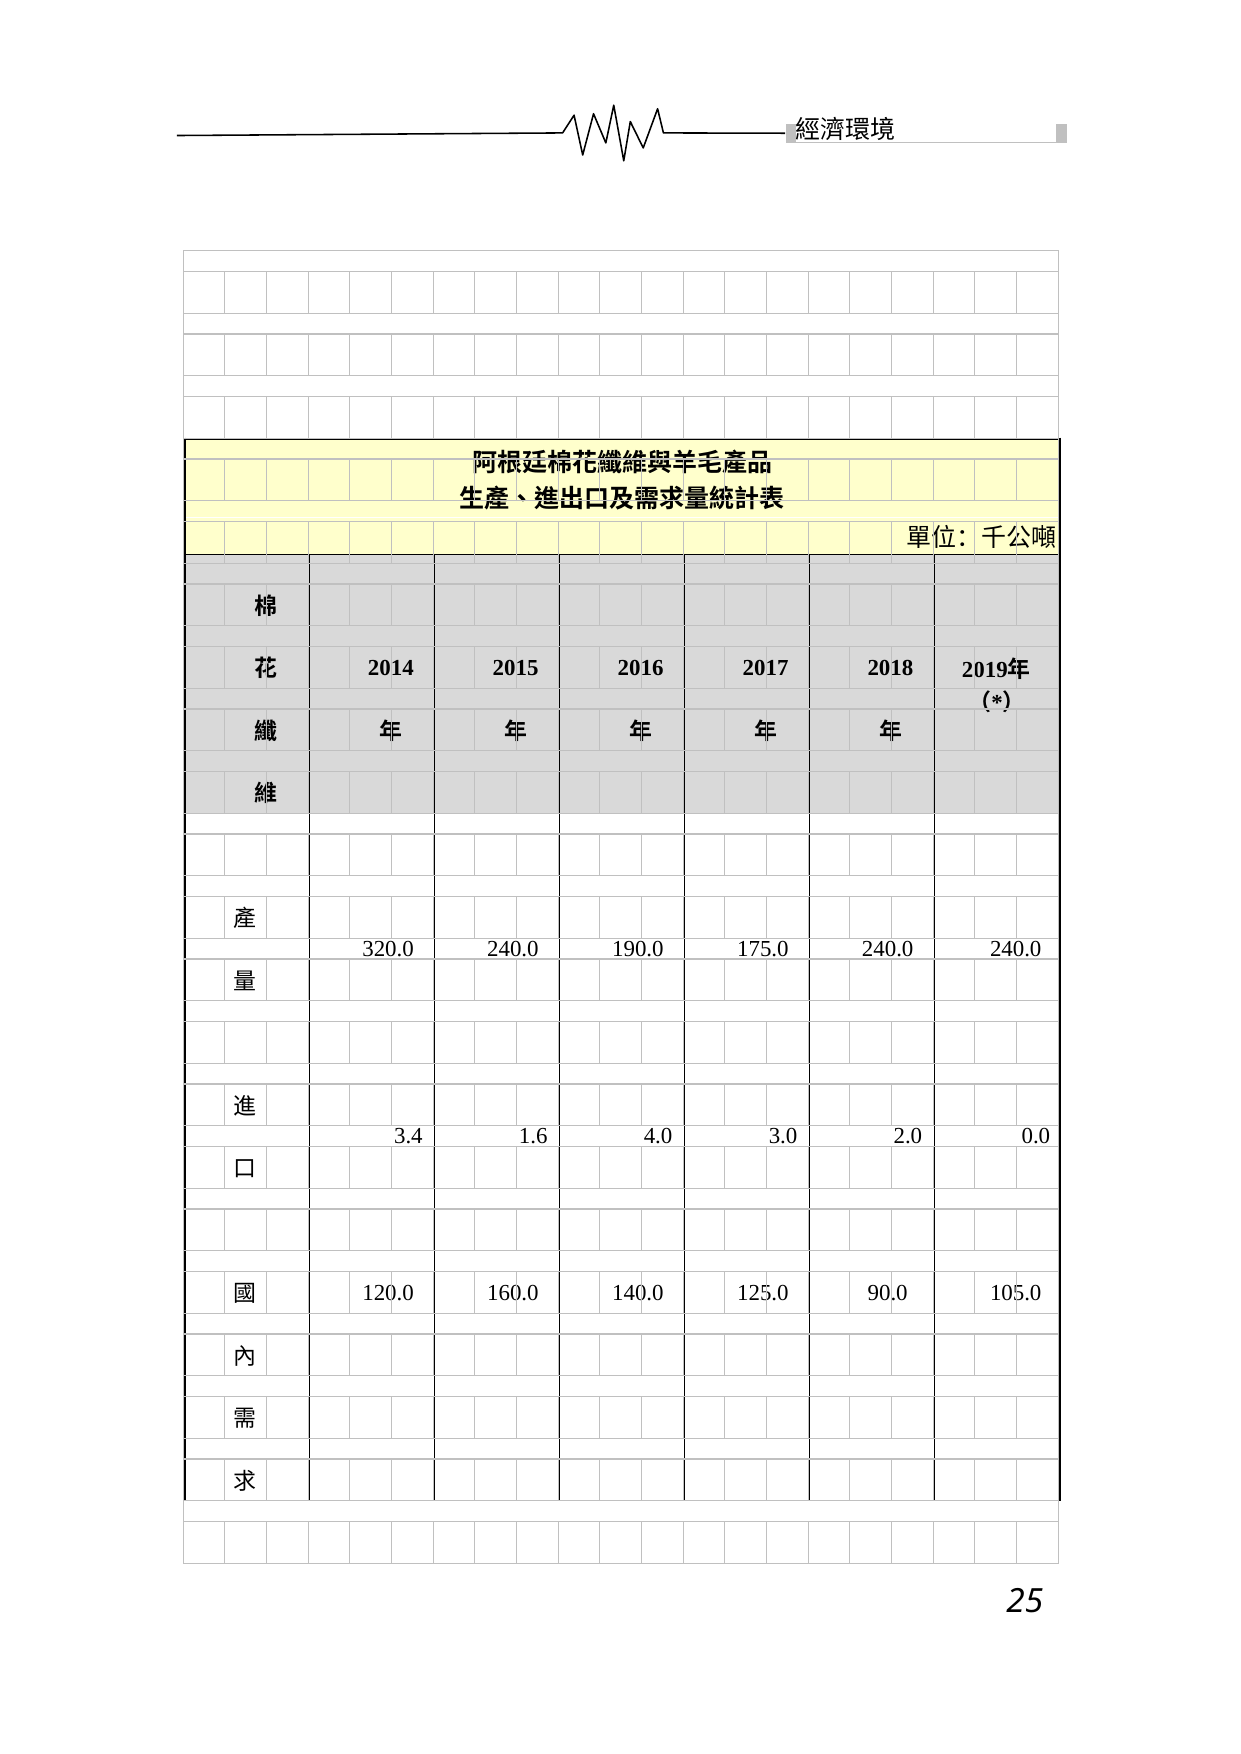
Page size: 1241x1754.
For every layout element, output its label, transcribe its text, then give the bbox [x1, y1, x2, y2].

table_cell [310, 1147, 349, 1188]
table_cell [685, 960, 724, 1000]
table_cell 2018年 [892, 585, 933, 625]
table_cell 2017年 [767, 555, 808, 563]
table_cell 2014年 [350, 555, 391, 563]
table_header 阿根廷棉花纖維與羊毛產品 生產、進出口及需求量統計表 [767, 460, 808, 500]
table_cell [560, 1147, 599, 1188]
table_cell 2018年 [810, 710, 849, 750]
table_cell [186, 1335, 224, 1375]
table_cell [1017, 960, 1058, 1000]
table_cell 160.0 [435, 1460, 474, 1500]
table_cell 2017年 [725, 772, 766, 813]
table_cell 125.0 [725, 1210, 766, 1250]
table_cell [892, 1085, 933, 1125]
table_cell [350, 1022, 391, 1063]
table_cell 單位：千公噸 [309, 522, 349, 554]
table_cell 125.0 [725, 1335, 766, 1375]
table_header 阿根廷棉花纖維與羊毛產品 生產、進出口及需求量統計表 [186, 501, 1058, 517]
table_cell [1017, 1085, 1058, 1125]
table_cell [975, 835, 1016, 875]
table_cell 105.0 [935, 1439, 1058, 1458]
table_cell [685, 814, 809, 833]
table_cell [560, 897, 599, 938]
table_cell 2018年 [850, 585, 891, 625]
table_cell 2018年 [892, 710, 933, 750]
table_cell 產 [225, 897, 266, 938]
table_cell 2018年 [850, 555, 891, 563]
table_cell 需 [225, 1397, 266, 1438]
table_cell 140.0 [560, 1314, 684, 1333]
table_cell 90.0 [892, 1272, 933, 1313]
table_cell [475, 1085, 516, 1125]
table_cell 90.0 [892, 1335, 933, 1375]
table_header 阿根廷棉花纖維與羊毛產品 生產、進出口及需求量統計表 [725, 460, 766, 500]
table_cell [810, 835, 849, 875]
table_cell [186, 1251, 309, 1271]
table_cell 160.0 [435, 1272, 474, 1313]
table_cell 90.0 [892, 1460, 933, 1500]
table_cell 90.0 [810, 1189, 934, 1208]
table_cell 2014年 [350, 585, 391, 625]
table_cell [186, 1001, 309, 1021]
table_cell [186, 939, 309, 958]
table_cell 棉花纖維 [186, 710, 224, 750]
table_cell [350, 897, 391, 938]
table_cell 140.0 [600, 1210, 641, 1250]
table_cell [186, 835, 224, 875]
table_cell [267, 1210, 308, 1250]
table_cell 125.0 [767, 1397, 808, 1438]
table_cell 棉花纖維 [186, 626, 309, 646]
table_cell 進 [225, 1085, 266, 1125]
table_cell 2019年（*） [935, 564, 1058, 583]
table_cell [392, 1147, 433, 1188]
table_cell 160.0 [475, 1210, 516, 1250]
table_cell 90.0 [850, 1460, 891, 1500]
table_cell 125.0 [685, 1397, 724, 1438]
table_header 阿根廷棉花纖維與羊毛產品 生產、進出口及需求量統計表 [475, 460, 516, 500]
table_cell 2015年 [517, 555, 558, 563]
table_cell 125.0 [685, 1314, 809, 1333]
table_cell 2019年（*） [975, 772, 1016, 813]
table_cell [850, 835, 891, 875]
table_cell 2016年 [642, 555, 683, 563]
table_cell 0.0 [935, 1126, 1058, 1146]
table_cell [850, 1085, 891, 1125]
table_cell [310, 876, 434, 896]
table_cell [850, 1147, 891, 1188]
table_cell 單位：千公噸 [392, 522, 433, 554]
table_cell 105.0 [975, 1272, 1016, 1313]
table_cell 2019年（*） [1017, 710, 1058, 750]
table_cell [560, 876, 684, 896]
table_cell 90.0 [850, 1397, 891, 1438]
table_cell 單位：千公噸 [934, 522, 974, 554]
table_cell 2016年 [560, 772, 599, 813]
table_cell 棉花纖維 [186, 647, 224, 688]
table_cell 2019年（*） [935, 710, 974, 750]
table_cell 棉花纖維 [225, 710, 266, 750]
table_cell 2015年 [435, 689, 559, 708]
table_cell 125.0 [767, 1460, 808, 1500]
table_cell 2014年 [310, 772, 349, 813]
table_header 阿根廷棉花纖維與羊毛產品 生產、進出口及需求量統計表 [850, 460, 891, 500]
table_cell 2015年 [517, 710, 558, 750]
table_cell 2016年 [560, 751, 684, 771]
table_cell [435, 835, 474, 875]
table_cell 2017年 [685, 585, 724, 625]
table_cell [642, 1085, 683, 1125]
table_header 阿根廷棉花纖維與羊毛產品 生產、進出口及需求量統計表 [600, 460, 641, 500]
table_cell 2015年 [517, 585, 558, 625]
table_cell 2014年 [310, 751, 434, 771]
table_cell [935, 876, 1058, 896]
table_cell [767, 1147, 808, 1188]
table_cell 棉花纖維 [267, 772, 308, 813]
table_cell 2018年 [810, 751, 934, 771]
table_cell 2018年 [810, 555, 849, 563]
table_cell [975, 1147, 1016, 1188]
table_cell 120.0 [392, 1210, 433, 1250]
table_cell [975, 1085, 1016, 1125]
table_cell 單位：千公噸 [475, 522, 516, 554]
table_cell 105.0 [935, 1335, 974, 1375]
table_cell 2014年 [310, 564, 434, 583]
table_cell 2016年 [642, 647, 683, 688]
table_cell 105.0 [935, 1376, 1058, 1396]
table_cell [810, 1001, 934, 1021]
table_cell 棉花纖維 [267, 647, 308, 688]
table_cell 單位：千公噸 [767, 522, 808, 554]
table_cell 2014年 [392, 710, 433, 750]
table_cell [475, 1147, 516, 1188]
table_cell [935, 835, 974, 875]
table_cell 140.0 [560, 1439, 684, 1458]
table_cell 140.0 [600, 1335, 641, 1375]
table_cell [642, 835, 683, 875]
table_cell 160.0 [475, 1272, 516, 1313]
table_cell [186, 1376, 309, 1396]
table_cell [767, 835, 808, 875]
table_cell 105.0 [1017, 1397, 1058, 1438]
table_cell [310, 1085, 349, 1125]
table_cell [267, 1460, 308, 1500]
table_cell 2015年 [475, 772, 516, 813]
table_cell 2018年 [810, 585, 849, 625]
table_cell 2017年 [767, 585, 808, 625]
table_cell 棉花纖維 [267, 585, 308, 625]
table_cell 2014年 [310, 626, 434, 646]
table_cell 105.0 [935, 1272, 974, 1313]
table_cell 320.0 [310, 939, 434, 958]
table_cell 2016年 [642, 772, 683, 813]
table_cell [267, 960, 308, 1000]
table_cell 棉花纖維 [267, 555, 308, 563]
table_cell 125.0 [685, 1251, 809, 1271]
table_cell [685, 1064, 809, 1083]
table_cell 2015年 [517, 647, 558, 688]
table_cell [560, 1064, 684, 1083]
table_cell 90.0 [810, 1376, 934, 1396]
table_cell 90.0 [850, 1272, 891, 1313]
table_cell [560, 1001, 684, 1021]
table_cell 2016年 [560, 564, 684, 583]
table_cell 90.0 [850, 1210, 891, 1250]
table_cell [560, 814, 684, 833]
table_cell [475, 835, 516, 875]
table_cell 2016年 [560, 647, 599, 688]
table_cell [186, 1439, 309, 1458]
table_cell [642, 960, 683, 1000]
table_cell 160.0 [475, 1335, 516, 1375]
table_cell [392, 960, 433, 1000]
table_cell [350, 835, 391, 875]
table_cell 120.0 [310, 1272, 349, 1313]
table_cell 2018年 [892, 772, 933, 813]
table_cell [810, 1147, 849, 1188]
table_cell [810, 897, 849, 938]
table_cell [810, 876, 934, 896]
table_cell [560, 960, 599, 1000]
table_cell 140.0 [560, 1189, 684, 1208]
table_cell [810, 960, 849, 1000]
table_cell [310, 835, 349, 875]
table_cell 160.0 [435, 1376, 559, 1396]
table_cell 2.0 [810, 1126, 934, 1146]
table_cell 國 [225, 1272, 266, 1313]
table_cell [475, 897, 516, 938]
table_cell [475, 960, 516, 1000]
table_cell [435, 814, 559, 833]
table_header 阿根廷棉花纖維與羊毛產品 生產、進出口及需求量統計表 [225, 460, 266, 500]
table_cell 2019年（*） [935, 626, 1058, 646]
table_cell 140.0 [600, 1272, 641, 1313]
table_header 阿根廷棉花纖維與羊毛產品 生產、進出口及需求量統計表 [934, 460, 974, 500]
table_cell 棉花纖維 [186, 555, 224, 563]
table_cell [435, 960, 474, 1000]
table_cell [850, 1022, 891, 1063]
table_cell 90.0 [810, 1439, 934, 1458]
table_cell 2016年 [642, 585, 683, 625]
table_cell [186, 1147, 224, 1188]
table_cell 棉花纖維 [267, 710, 308, 750]
table_cell [560, 835, 599, 875]
table_cell [392, 835, 433, 875]
table_cell [725, 1147, 766, 1188]
table_cell 120.0 [310, 1460, 349, 1500]
table_cell 140.0 [642, 1397, 683, 1438]
table_cell 90.0 [810, 1272, 849, 1313]
table_cell [600, 835, 641, 875]
table_cell [310, 1064, 434, 1083]
table_cell 2019年（*） [1017, 647, 1058, 688]
table_cell 190.0 [560, 939, 684, 958]
table_cell [975, 897, 1016, 938]
table_cell 105.0 [1017, 1210, 1058, 1250]
table_cell 140.0 [560, 1251, 684, 1271]
table_cell 單位：千公噸 [809, 522, 849, 554]
table_cell 140.0 [560, 1210, 599, 1250]
table_cell [267, 1147, 308, 1188]
table_cell [975, 960, 1016, 1000]
table_cell 120.0 [350, 1272, 391, 1313]
table_cell 120.0 [350, 1210, 391, 1250]
table_cell 120.0 [392, 1335, 433, 1375]
table_cell [225, 1210, 266, 1250]
table_cell 2017年 [767, 710, 808, 750]
table_cell 2017年 [725, 585, 766, 625]
table_cell [642, 897, 683, 938]
table_cell 單位：千公噸 [600, 522, 641, 554]
table_cell 2015年 [435, 772, 474, 813]
table_cell 2018年 [810, 689, 934, 708]
table_cell [1017, 835, 1058, 875]
table_cell 2014年 [350, 647, 391, 688]
table_cell 105.0 [935, 1251, 1058, 1271]
table_cell [267, 835, 308, 875]
table_cell 2015年 [475, 647, 516, 688]
table_cell 140.0 [560, 1376, 684, 1396]
table_cell 棉花纖維 [225, 555, 266, 563]
table_cell 160.0 [435, 1314, 559, 1333]
table_cell 2019年（*） [975, 710, 1016, 750]
table_header 阿根廷棉花纖維與羊毛產品 生產、進出口及需求量統計表 [559, 460, 599, 500]
table_cell 125.0 [767, 1272, 808, 1313]
table_cell [435, 897, 474, 938]
table_cell [310, 1001, 434, 1021]
table_cell 125.0 [725, 1460, 766, 1500]
table_cell 單位：千公噸 [850, 522, 891, 554]
table_cell 140.0 [560, 1335, 599, 1375]
table_cell 棉花纖維 [225, 772, 266, 813]
table_cell [350, 960, 391, 1000]
table_cell 120.0 [310, 1397, 349, 1438]
table_header 阿根廷棉花纖維與羊毛產品 生產、進出口及需求量統計表 [186, 440, 1058, 458]
table_cell 2016年 [560, 585, 599, 625]
table_cell 160.0 [435, 1335, 474, 1375]
table_cell 125.0 [685, 1335, 724, 1375]
table_cell 90.0 [810, 1314, 934, 1333]
table_cell [560, 1085, 599, 1125]
table_cell 240.0 [435, 939, 559, 958]
table_cell 單位：千公噸 [559, 522, 599, 554]
table_cell 160.0 [517, 1460, 558, 1500]
table_cell [892, 1022, 933, 1063]
table_header 阿根廷棉花纖維與羊毛產品 生產、進出口及需求量統計表 [434, 460, 474, 500]
table_cell 2018年 [850, 772, 891, 813]
table_cell [517, 1085, 558, 1125]
table_cell 105.0 [935, 1210, 974, 1250]
table_cell [725, 897, 766, 938]
table_cell [767, 960, 808, 1000]
table_cell [435, 1064, 559, 1083]
table_cell [267, 897, 308, 938]
table_cell 2019年（*） [935, 585, 974, 625]
table_cell 2014年 [310, 647, 349, 688]
table_cell 單位：千公噸 [892, 522, 933, 554]
table_cell 125.0 [725, 1397, 766, 1438]
table_cell [600, 897, 641, 938]
table_cell 105.0 [1017, 1335, 1058, 1375]
table_cell 棉花纖維 [186, 751, 309, 771]
table_cell [892, 897, 933, 938]
table_cell 120.0 [350, 1335, 391, 1375]
table_cell 單位：千公噸 [1017, 522, 1058, 554]
table_cell 2014年 [310, 689, 434, 708]
table_cell 2016年 [600, 772, 641, 813]
table_cell 2018年 [892, 647, 933, 688]
table_cell 90.0 [810, 1397, 849, 1438]
table_cell [685, 1085, 724, 1125]
table_cell 105.0 [935, 1189, 1058, 1208]
table_cell 105.0 [1017, 1460, 1058, 1500]
table_cell 120.0 [392, 1397, 433, 1438]
table_cell 125.0 [767, 1210, 808, 1250]
table_cell 2017年 [685, 772, 724, 813]
table_cell 90.0 [810, 1251, 934, 1271]
table_cell [685, 835, 724, 875]
table_cell 2017年 [685, 564, 809, 583]
table_cell [1017, 1022, 1058, 1063]
table_header 阿根廷棉花纖維與羊毛產品 生產、進出口及需求量統計表 [309, 460, 349, 500]
table_cell 160.0 [435, 1251, 559, 1271]
table_cell 125.0 [767, 1335, 808, 1375]
table_cell 2016年 [560, 710, 599, 750]
table_cell 2016年 [560, 626, 684, 646]
table_cell [310, 1022, 349, 1063]
table_cell 2015年 [435, 647, 474, 688]
table_cell 175.0 [685, 939, 809, 958]
table_cell 90.0 [810, 1460, 849, 1500]
table_cell 2015年 [475, 585, 516, 625]
table_cell 單位：千公噸 [350, 522, 391, 554]
table_cell [975, 1022, 1016, 1063]
table_cell [517, 897, 558, 938]
table_cell [725, 960, 766, 1000]
table_cell 2018年 [810, 647, 849, 688]
table_cell [850, 897, 891, 938]
table_cell 2017年 [685, 626, 809, 646]
table_cell [267, 1085, 308, 1125]
table_cell 125.0 [685, 1376, 809, 1396]
table_cell [600, 1022, 641, 1063]
table_cell [517, 835, 558, 875]
table_cell 2018年 [810, 626, 934, 646]
table_cell 2017年 [725, 710, 766, 750]
table_cell 2015年 [435, 564, 559, 583]
table_cell 2015年 [517, 772, 558, 813]
table_header 阿根廷棉花纖維與羊毛產品 生產、進出口及需求量統計表 [517, 460, 558, 500]
table_cell 105.0 [975, 1397, 1016, 1438]
table_header 阿根廷棉花纖維與羊毛產品 生產、進出口及需求量統計表 [684, 460, 724, 500]
table_cell 棉花纖維 [225, 585, 266, 625]
table_cell [186, 814, 309, 833]
table_cell 2016年 [560, 555, 599, 563]
table_cell [267, 1272, 308, 1313]
table_cell [435, 1085, 474, 1125]
table_cell 棉花纖維 [186, 585, 224, 625]
table_cell 2016年 [600, 555, 641, 563]
table_cell 2017年 [685, 647, 724, 688]
table_cell [767, 1022, 808, 1063]
table_cell 2018年 [892, 555, 933, 563]
table_cell [186, 1064, 309, 1083]
table_cell [225, 835, 266, 875]
table_cell 2019年（*） [975, 555, 1016, 563]
table_cell 2014年 [392, 585, 433, 625]
table_cell 2019年（*） [975, 585, 1016, 625]
table_cell 105.0 [975, 1335, 1016, 1375]
table_cell [310, 814, 434, 833]
table_cell [186, 897, 224, 938]
table_cell [267, 1022, 308, 1063]
table_cell 160.0 [435, 1439, 559, 1458]
table_cell 2014年 [350, 772, 391, 813]
table_cell [767, 897, 808, 938]
table_cell [935, 1085, 974, 1125]
table_cell [186, 1085, 224, 1125]
table_cell 2017年 [685, 689, 809, 708]
table_cell [392, 1022, 433, 1063]
table_cell 單位：千公噸 [225, 522, 266, 554]
table_cell 160.0 [435, 1210, 474, 1250]
table_cell 140.0 [560, 1272, 599, 1313]
table_cell 160.0 [517, 1272, 558, 1313]
table_cell 棉花纖維 [186, 564, 309, 583]
table_cell 2014年 [310, 710, 349, 750]
table_cell [935, 814, 1058, 833]
table_cell 160.0 [475, 1460, 516, 1500]
table_cell 90.0 [892, 1397, 933, 1438]
table_cell 口 [225, 1147, 266, 1188]
table_cell 棉花纖維 [186, 772, 224, 813]
table_cell [186, 1314, 309, 1333]
table_cell [350, 1147, 391, 1188]
table_cell 2019年（*） [975, 647, 1016, 688]
table_cell 140.0 [560, 1460, 599, 1500]
table_cell 125.0 [685, 1439, 809, 1458]
table_cell 2016年 [642, 710, 683, 750]
table_cell 2014年 [392, 555, 433, 563]
table_cell [935, 897, 974, 938]
table_cell 120.0 [310, 1376, 434, 1396]
table_cell 240.0 [935, 939, 1058, 958]
table_cell 120.0 [310, 1189, 434, 1208]
table_cell [517, 1022, 558, 1063]
table_cell [392, 1085, 433, 1125]
table_cell [685, 876, 809, 896]
table_cell 140.0 [600, 1460, 641, 1500]
table_header 阿根廷棉花纖維與羊毛產品 生產、進出口及需求量統計表 [392, 460, 433, 500]
table_cell 140.0 [642, 1272, 683, 1313]
table_cell [186, 1189, 309, 1208]
table_cell [935, 1022, 974, 1063]
table_cell 2015年 [435, 585, 474, 625]
table_header 阿根廷棉花纖維與羊毛產品 生產、進出口及需求量統計表 [892, 460, 933, 500]
table_cell 105.0 [935, 1460, 974, 1500]
table_cell [725, 835, 766, 875]
table_cell 2016年 [600, 710, 641, 750]
table_cell 2015年 [475, 710, 516, 750]
table_cell [517, 960, 558, 1000]
table_cell [935, 1064, 1058, 1083]
table_header 阿根廷棉花纖維與羊毛產品 生產、進出口及需求量統計表 [350, 460, 391, 500]
table_cell [850, 960, 891, 1000]
table_cell 2019年（*） [1017, 555, 1058, 563]
table_cell [892, 835, 933, 875]
table_cell 125.0 [685, 1272, 724, 1313]
table_cell 2015年 [435, 751, 559, 771]
table_cell [685, 1022, 724, 1063]
table_cell 160.0 [435, 1189, 559, 1208]
table_cell 2014年 [350, 710, 391, 750]
table_cell [435, 1147, 474, 1188]
table_cell [225, 1022, 266, 1063]
table_cell 160.0 [475, 1397, 516, 1438]
table_cell 2019年（*） [1017, 772, 1058, 813]
table_cell [725, 1022, 766, 1063]
table_cell 單位：千公噸 [725, 522, 766, 554]
table_cell 90.0 [892, 1210, 933, 1250]
table_header 阿根廷棉花纖維與羊毛產品 生產、進出口及需求量統計表 [809, 460, 849, 500]
table_cell [1017, 897, 1058, 938]
table_cell [685, 1001, 809, 1021]
table_cell [186, 1022, 224, 1063]
table_cell 2019年（*） [1017, 585, 1058, 625]
table_cell 2018年 [810, 772, 849, 813]
table_cell [310, 960, 349, 1000]
table_cell 單位：千公噸 [975, 522, 1016, 554]
table_cell 105.0 [975, 1210, 1016, 1250]
table_cell [186, 1210, 224, 1250]
table_cell 160.0 [435, 1397, 474, 1438]
table_cell 2019年（*） [935, 555, 974, 563]
table_cell [600, 960, 641, 1000]
table_cell [186, 1460, 224, 1500]
table_cell 90.0 [810, 1210, 849, 1250]
table_cell 90.0 [810, 1335, 849, 1375]
table_cell 單位：千公噸 [267, 522, 308, 554]
table_cell 120.0 [310, 1251, 434, 1271]
table_cell [186, 1272, 224, 1313]
table_cell 120.0 [310, 1335, 349, 1375]
table_cell 2019年（*） [935, 751, 1058, 771]
table_cell [810, 1022, 849, 1063]
table_cell [642, 1147, 683, 1188]
table_cell [392, 897, 433, 938]
table_cell 125.0 [685, 1460, 724, 1500]
table_cell 2017年 [767, 647, 808, 688]
table_header 阿根廷棉花纖維與羊毛產品 生產、進出口及需求量統計表 [1017, 460, 1058, 500]
table_cell 2017年 [725, 647, 766, 688]
table_cell [517, 1147, 558, 1188]
table_header 阿根廷棉花纖維與羊毛產品 生產、進出口及需求量統計表 [975, 460, 1016, 500]
table_cell 2017年 [685, 710, 724, 750]
table_cell [892, 1147, 933, 1188]
table_cell 120.0 [350, 1397, 391, 1438]
table_cell [186, 1126, 309, 1146]
table_cell 140.0 [600, 1397, 641, 1438]
table_cell 棉花纖維 [225, 647, 266, 688]
table_cell [350, 1085, 391, 1125]
table_cell 120.0 [350, 1460, 391, 1500]
table_cell 90.0 [850, 1335, 891, 1375]
table_cell 140.0 [642, 1210, 683, 1250]
table_cell 2018年 [850, 647, 891, 688]
table_cell [435, 1001, 559, 1021]
table_cell 125.0 [685, 1210, 724, 1250]
table_cell 2014年 [310, 585, 349, 625]
table_cell [935, 960, 974, 1000]
table_cell 單位：千公噸 [684, 522, 724, 554]
table_cell 2015年 [475, 555, 516, 563]
table_cell 105.0 [975, 1460, 1016, 1500]
table_cell 2014年 [392, 647, 433, 688]
table_cell 240.0 [810, 939, 934, 958]
table_cell 單位：千公噸 [186, 522, 224, 554]
table_cell [560, 1022, 599, 1063]
table_cell 2017年 [767, 772, 808, 813]
table_header 阿根廷棉花纖維與羊毛產品 生產、進出口及需求量統計表 [186, 460, 224, 500]
table_cell [1017, 1147, 1058, 1188]
table_cell [186, 1397, 224, 1438]
table_cell [186, 876, 309, 896]
table_cell 3.4 [310, 1126, 434, 1146]
table_cell [725, 1085, 766, 1125]
table_cell [935, 1001, 1058, 1021]
table_cell 140.0 [642, 1460, 683, 1500]
table_cell [267, 1335, 308, 1375]
table_cell [767, 1085, 808, 1125]
table_cell [475, 1022, 516, 1063]
table_cell [685, 897, 724, 938]
table_cell 2016年 [560, 689, 684, 708]
table_cell 105.0 [935, 1314, 1058, 1333]
table_cell 125.0 [685, 1189, 809, 1208]
table_cell 單位：千公噸 [434, 522, 474, 554]
table_cell 120.0 [392, 1460, 433, 1500]
table_header 阿根廷棉花纖維與羊毛產品 生產、進出口及需求量統計表 [642, 460, 683, 500]
table_cell 2019年（*） [935, 689, 1058, 708]
table_cell 2019年（*） [935, 647, 974, 688]
table_cell 量 [225, 960, 266, 1000]
table_cell 2014年 [392, 772, 433, 813]
table_cell 120.0 [310, 1439, 434, 1458]
table_cell 125.0 [725, 1272, 766, 1313]
table_cell 140.0 [560, 1397, 599, 1438]
table_cell 2019年（*） [935, 772, 974, 813]
table_cell 120.0 [392, 1272, 433, 1313]
table_cell 120.0 [310, 1210, 349, 1250]
table_cell 3.0 [685, 1126, 809, 1146]
table_cell 160.0 [517, 1210, 558, 1250]
table_cell [600, 1085, 641, 1125]
table_cell [810, 1085, 849, 1125]
table_cell [892, 960, 933, 1000]
table_cell [267, 1397, 308, 1438]
table_cell 120.0 [310, 1314, 434, 1333]
table_cell 內 [225, 1335, 266, 1375]
table_cell 棉花纖維 [186, 689, 309, 708]
table_cell 140.0 [642, 1335, 683, 1375]
table_cell [310, 897, 349, 938]
table_cell [186, 960, 224, 1000]
table_cell 2015年 [435, 555, 474, 563]
table_cell 105.0 [1017, 1272, 1058, 1313]
table_cell 2017年 [685, 555, 724, 563]
table_cell [935, 1147, 974, 1188]
table_cell [642, 1022, 683, 1063]
table_cell 160.0 [517, 1397, 558, 1438]
table_cell [600, 1147, 641, 1188]
table_cell 2018年 [810, 564, 934, 583]
table_cell 2015年 [435, 626, 559, 646]
table_cell 2017年 [725, 555, 766, 563]
table_cell 4.0 [560, 1126, 684, 1146]
table_cell 2016年 [600, 647, 641, 688]
table_cell 2017年 [685, 751, 809, 771]
table_cell 2014年 [310, 555, 349, 563]
table_cell 160.0 [517, 1335, 558, 1375]
table_cell 105.0 [935, 1397, 974, 1438]
table_cell 2016年 [600, 585, 641, 625]
table_cell 求 [225, 1460, 266, 1500]
table_cell 1.6 [435, 1126, 559, 1146]
table_cell 單位：千公噸 [642, 522, 683, 554]
table_cell 2018年 [850, 710, 891, 750]
table_header 阿根廷棉花纖維與羊毛產品 生產、進出口及需求量統計表 [267, 460, 308, 500]
table_cell [685, 1147, 724, 1188]
table_cell 單位：千公噸 [517, 522, 558, 554]
table_cell 2015年 [435, 710, 474, 750]
table_cell [810, 814, 934, 833]
table_cell [435, 1022, 474, 1063]
table_cell [810, 1064, 934, 1083]
table_cell [435, 876, 559, 896]
